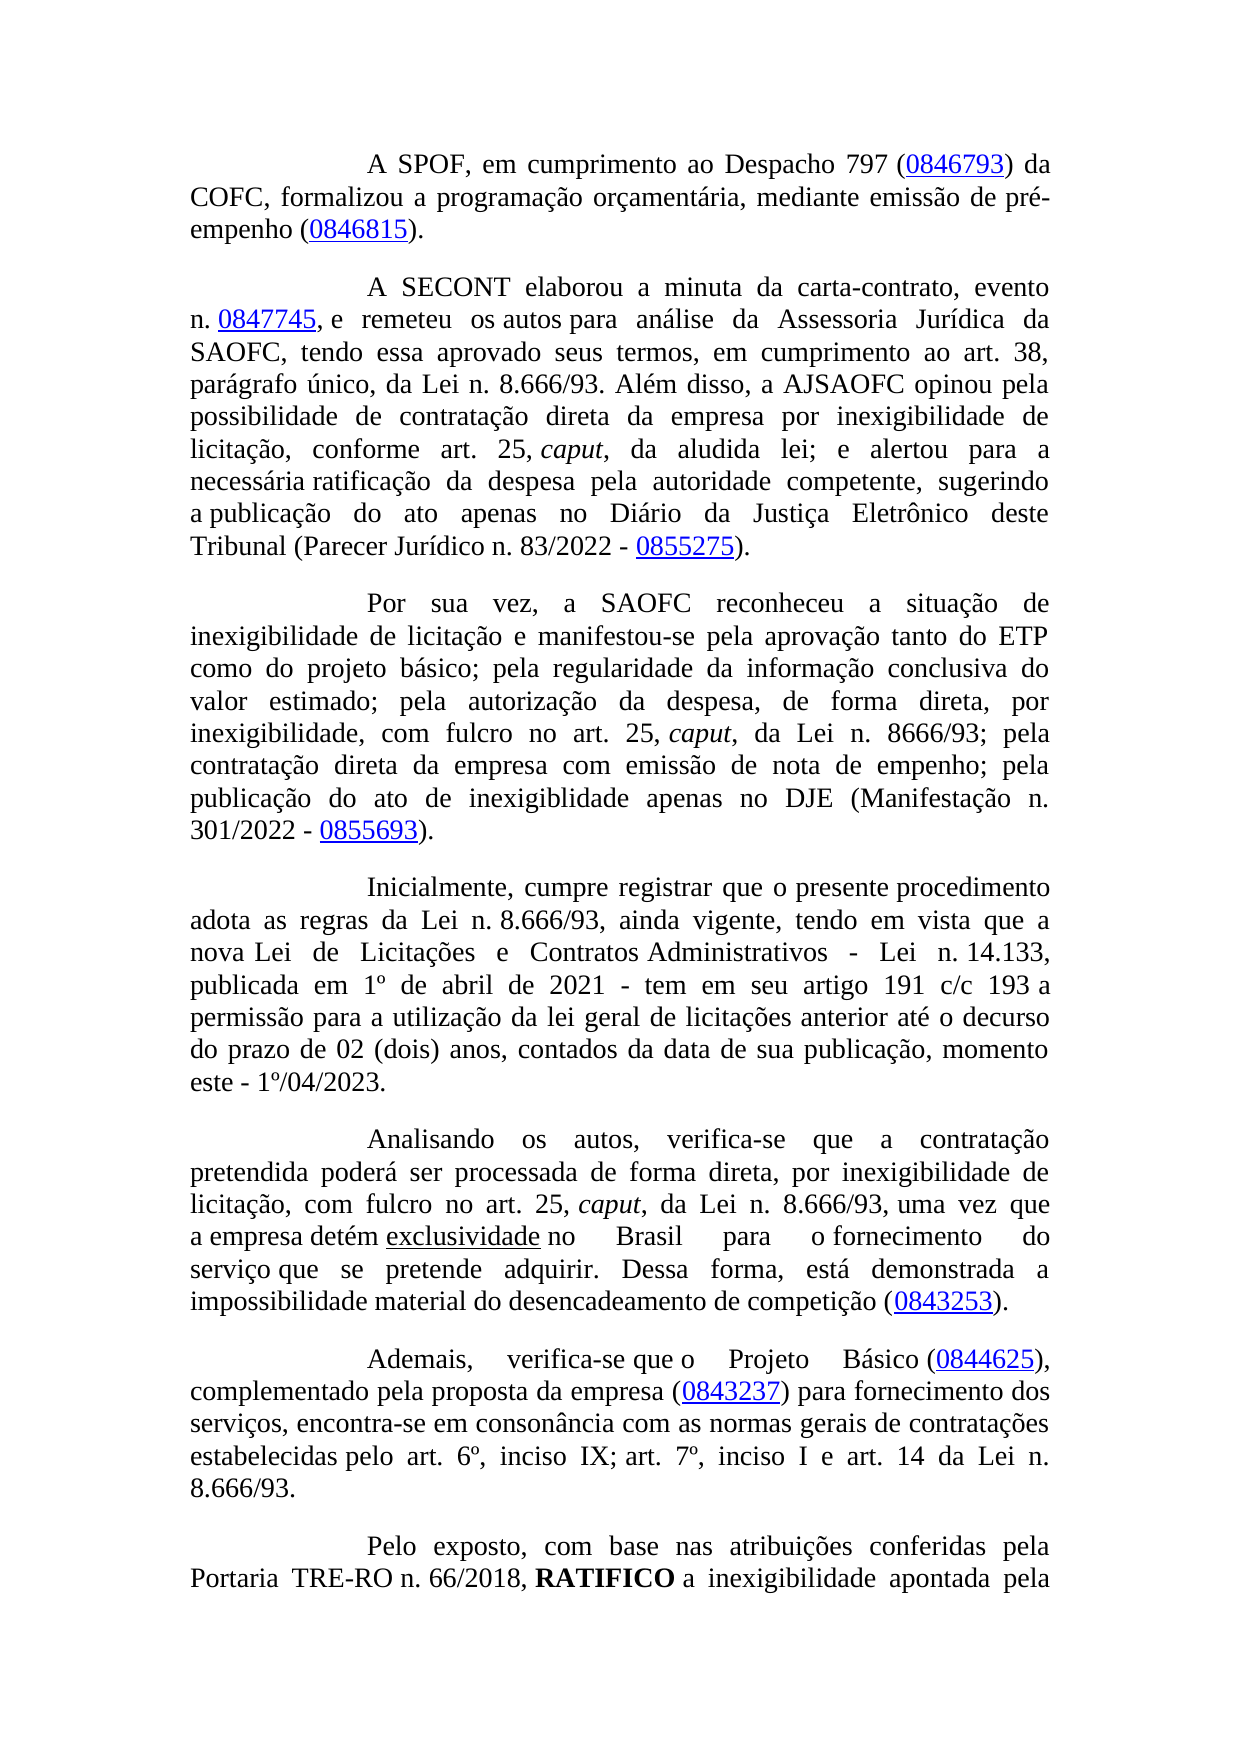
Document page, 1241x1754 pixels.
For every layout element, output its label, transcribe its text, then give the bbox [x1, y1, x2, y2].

text Pelo exposto, com base nas atribuições conferidas pela Portaria TRE-RO n. 66/2018, RATIFICO a inexigibilidade apontada pela [190, 1529, 1051, 1593]
text A SPOF, em cumprimento ao Despacho 797 (0846793) da COFC, formalizou a programação orçamentária, mediante emissão de pré-empenho (0846815). [190, 148, 1051, 245]
text Inicialmente, cumpre registrar que o presente procedimento adota as regras da Lei n. 8.666/93, ainda vigente, tendo em vista que a nova Lei de Licitações e Contratos Administrativos - Lei n. 14.133, publicada em 1º de abril de 2021 - tem em seu artigo 191 c/c 193 a permissão para a utilização da lei geral de licitações anterior até o decurso do prazo de 02 (dois) anos, contados da data de sua publicação, momento este - 1º/04/2023. [190, 871, 1051, 1097]
text Ademais, verifica-se que o Projeto Básico (0844625), complementado pela proposta da empresa (0843237) para fornecimento dos serviços, encontra-se em consonância com as normas gerais de contratações estabelecidas pelo art. 6º, inciso IX; art. 7º, inciso I e art. 14 da Lei n. 8.666/93. [190, 1342, 1051, 1504]
text Por sua vez, a SAOFC reconheceu a situação de inexigibilidade de licitação e manifestou-se pela aprovação tanto do ETP como do projeto básico; pela regularidade da informação conclusiva do valor estimado; pela autorização da despesa, de forma direta, por inexigibilidade, com fulcro no art. 25, caput, da Lei n. 8666/93; pela contratação direta da empresa com emissão de nota de empenho; pela publicação do ato de inexigiblidade apenas no DJE (Manifestação n. 301/2022 - 0855693). [190, 586, 1051, 846]
text Analisando os autos, verifica-se que a contratação pretendida poderá ser processada de forma direta, por inexigibilidade de licitação, com fulcro no art. 25, caput, da Lei n. 8.666/93, uma vez que a empresa detém exclusividade no Brasil para o fornecimento do serviço que se pretende adquirir. Dessa forma, está demonstrada a impossibilidade material do desencadeamento de competição (0843253). [190, 1122, 1051, 1317]
text A SECONT elaborou a minuta da carta-contrato, evento n. 0847745, e remeteu os autos para análise da Assessoria Jurídica da SAOFC, tendo essa aprovado seus termos, em cumprimento ao art. 38, parágrafo único, da Lei n. 8.666/93. Além disso, a AJSAOFC opinou pela possibilidade de contratação direta da empresa por inexigibilidade de licitação, conforme art. 25, caput, da aludida lei; e alertou para a necessária ratificação da despesa pela autoridade competente, sugerindo a publicação do ato apenas no Diário da Justiça Eletrônico deste Tribunal (Parecer Jurídico n. 83/2022 - 0855275). [190, 270, 1051, 561]
